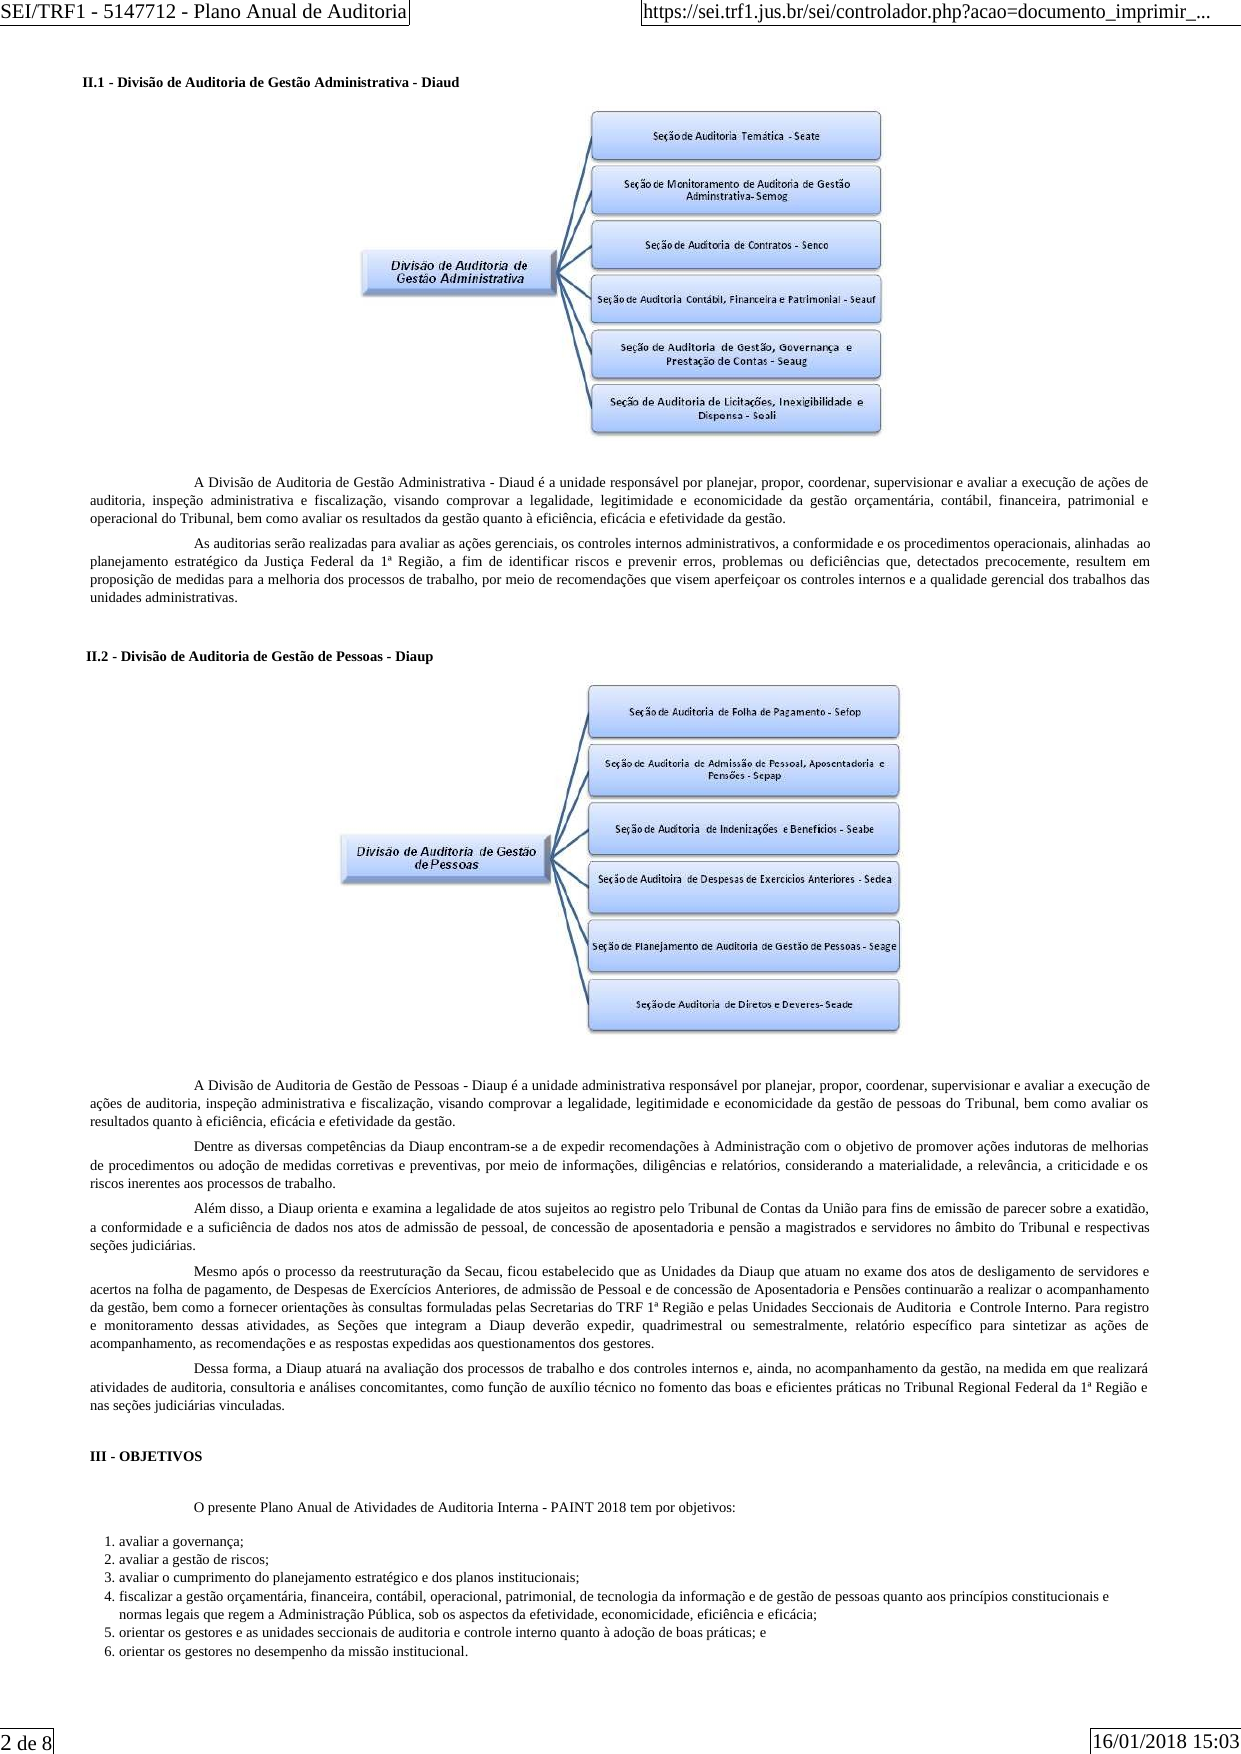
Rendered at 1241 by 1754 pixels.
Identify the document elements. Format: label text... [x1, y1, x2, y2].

subtitle - Divisão de Auditoria de Gestão Administrativa - Diaud [82, 73, 1169, 90]
list orientar os gestores no desempenho da missão institucional. [104, 1642, 1169, 1659]
text Dentre as diversas competências da Diaup encontram-se a de expedir recomendações à Administração com o objetivo de promover ações indutoras de melhorias de procedimentos ou adoção de medidas corretivas e preventivas, por meio de informações, diligências e relatórios, considerando a materialidade, a relevância, a criticidade e os riscos inerentes aos processos de trabalho. [90, 1138, 1151, 1191]
text O presente Plano Anual de Atividades de Auditoria Interna - PAINT 2018 tem por objetivos: [193, 1499, 1169, 1516]
subtitle - OBJETIVOS [89, 1448, 1169, 1465]
subtitle - Divisão de Auditoria de Gestão de Pessoas - Diaup [86, 647, 1169, 664]
text A Divisão de Auditoria de Gestão de Pessoas - Diaup é a unidade administrativa responsável por planejar, propor, coordenar, supervisionar e avaliar a execução de ações de auditoria, inspeção administrativa e fiscalização, visando comprovar a legalidade, legitimidade e economicidade da gestão de pessoas do Tribunal, bem como avaliar os resultados quanto à eficiência, eficácia e efetividade da gestão. [90, 1076, 1151, 1129]
list avaliar a gestão de riscos; [104, 1551, 1169, 1567]
picture [334, 680, 909, 1039]
list orientar os gestores e as unidades seccionais de auditoria e controle interno quanto à adoção de boas práticas; e [104, 1624, 1169, 1641]
text Mesmo após o processo da reestruturação da Secau, ficou estabelecido que as Unidades da Diaup que atuam no exame dos atos de desligamento de servidores e acertos na folha de pagamento, de Despesas de Exercícios Anteriores, de admissão de Pessoal e de concessão de Aposentadoria e Pensões continuarão a realizar o acompanhamento da gestão, bem como a fornecer orientações às consultas formuladas pelas Secretarias do TRF 1ª Região e pelas Unidades Seccionais de Auditoria e Controle Interno. Para registro e monitoramento dessas atividades, as Seções que integram a Diaup deverão expedir, quadrimestral ou semestralmente, relatório específico para sintetizar as ações de acompanhamento, as recomendações e as respostas expedidas aos questionamentos dos gestores. [90, 1262, 1151, 1351]
list avaliar o cumprimento do planejamento estratégico e dos planos institucionais; [104, 1569, 1169, 1586]
text As auditorias serão realizadas para avaliar as ações gerenciais, os controles internos administrativos, a conformidade e os procedimentos operacionais, alinhadas ao planejamento estratégico da Justiça Federal da 1ª Região, a fim de identificar riscos e prevenir erros, problemas ou deficiências que, detectados precocemente, resultem em proposição de medidas para a melhoria dos processos de trabalho, por meio de recomendações que visem aperfeiçoar os controles internos e a qualidade gerencial dos trabalhos das unidades administrativas. [90, 535, 1151, 606]
list avaliar a governança; [104, 1532, 1169, 1549]
text A Divisão de Auditoria de Gestão Administrativa - Diaud é a unidade responsável por planejar, propor, coordenar, supervisionar e avaliar a execução de ações de auditoria, inspeção administrativa e fiscalização, visando comprovar a legalidade, legitimidade e economicidade da gestão orçamentária, contábil, financeira, patrimonial e operacional do Tribunal, bem como avaliar os resultados da gestão quanto à eficiência, eficácia e efetividade da gestão. [90, 473, 1151, 526]
text Dessa forma, a Diaup atuará na avaliação dos processos de trabalho e dos controles internos e, ainda, no acompanhamento da gestão, na medida em que realizará atividades de auditoria, consultoria e análises concomitantes, como função de auxílio técnico no fomento das boas e eficientes práticas no Tribunal Regional Federal da 1ª Região e nas seções judiciárias vinculadas. [90, 1360, 1151, 1414]
picture [355, 106, 888, 441]
text Além disso, a Diaup orienta e examina a legalidade de atos sujeitos ao registro pelo Tribunal de Contas da União para fins de emissão de parecer sobre a exatidão, a conformidade e a suficiência de dados nos atos de admissão de pessoal, de concessão de aposentadoria e pensão a magistrados e servidores no âmbito do Tribunal e respectivas seções judiciárias. [90, 1200, 1151, 1254]
list fiscalizar a gestão orçamentária, financeira, contábil, operacional, patrimonial, de tecnologia da informação e de gestão de pessoas quanto aos princípios constitucionais e normas legais que regem a Administração Pública, sob os aspectos da efetividade, economicidade, eficiência e eficácia; [104, 1587, 1116, 1622]
